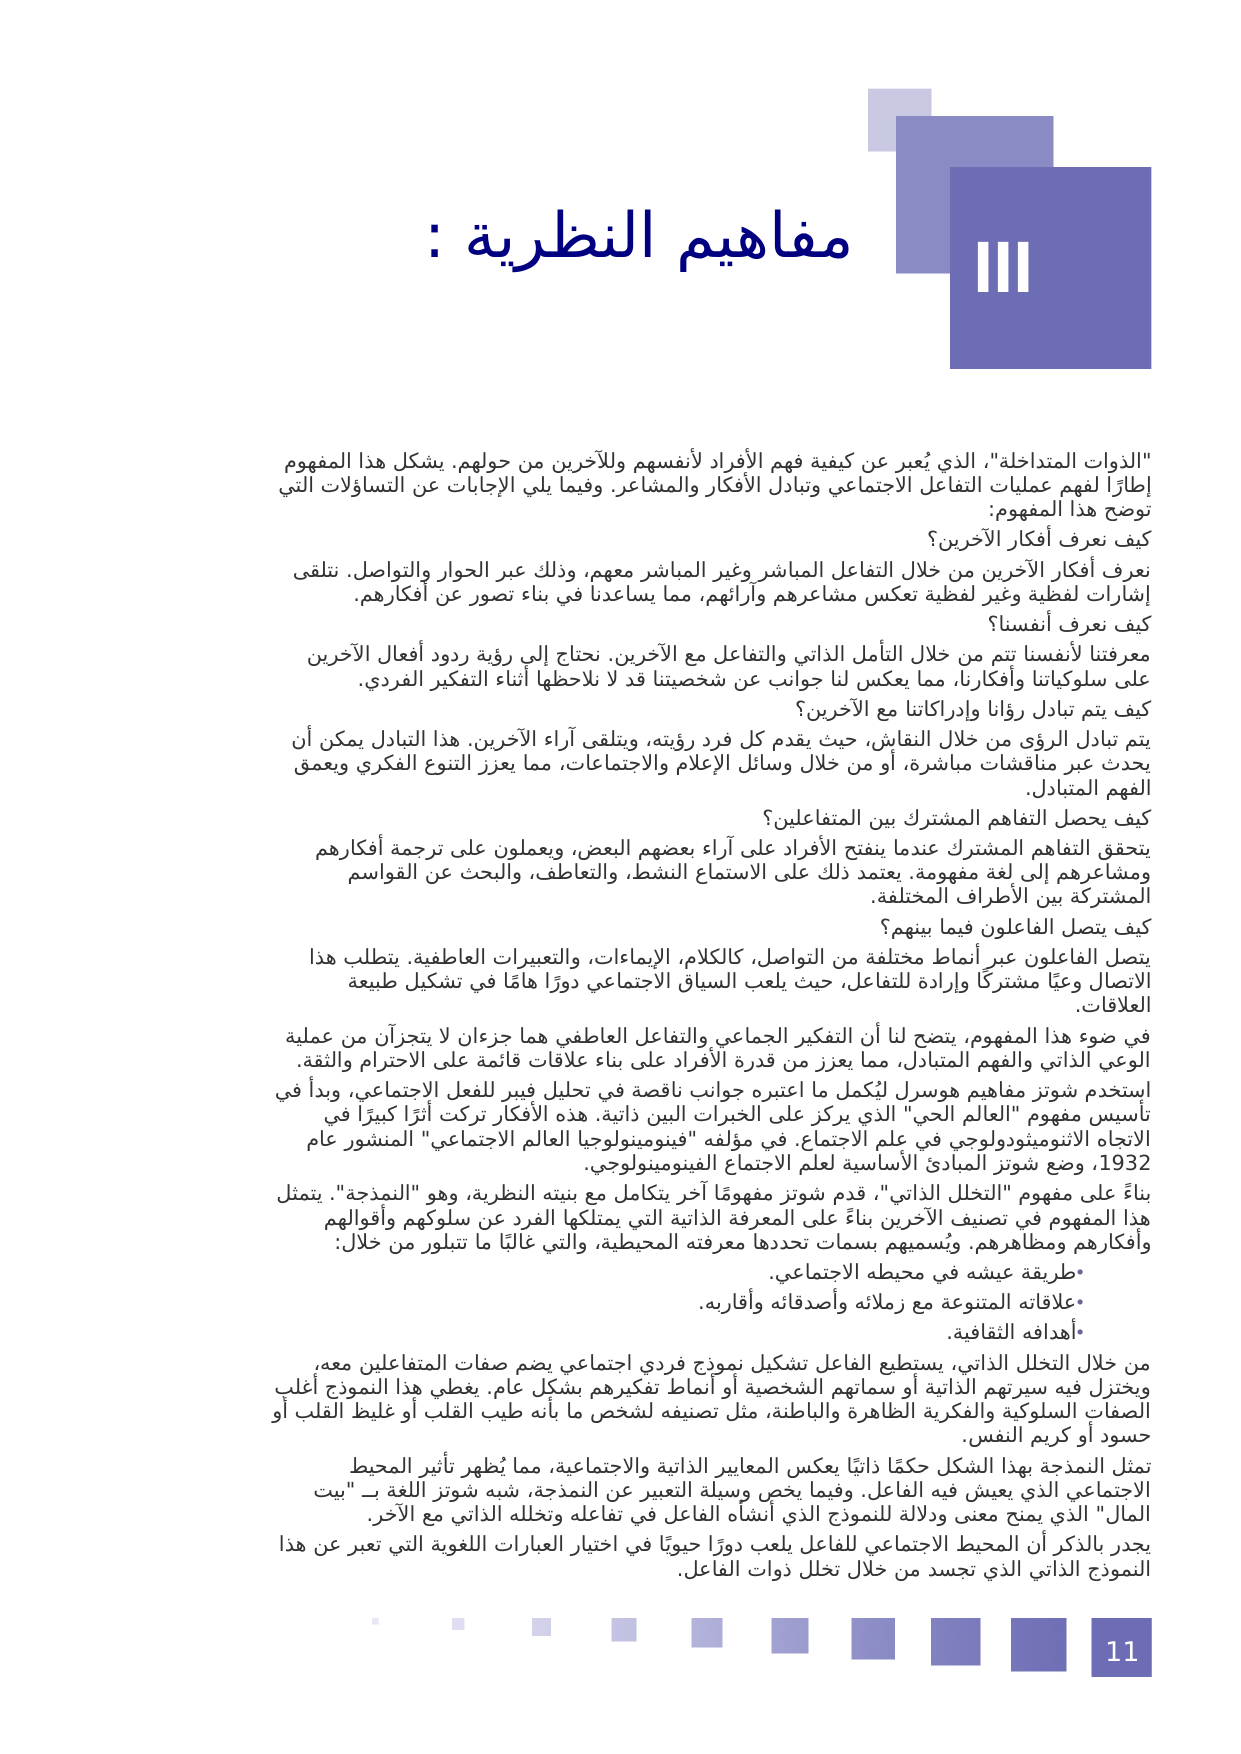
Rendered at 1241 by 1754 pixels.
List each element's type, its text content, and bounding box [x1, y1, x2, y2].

picture [351, 88, 1152, 449]
title - [745, 238, 752, 249]
text تمثل النمذجة بهذا الشكل حكمًا ذاتيًا يعكس المعايير الذاتية والاجتماعية، مما يُظهر تأثير المحيط الاجتماعي الذي يعيش فيه الفاعل. وفيما يخص وسيلة التعبير عن النمذجة، شبه شوتز اللغة بــ "بيت المال" الذي يمنح معنى ودلالة للنموذج الذي أنشأه الفاعل في تفاعله وتخلله الذاتي مع الآخر. [266, 1454, 1152, 1526]
text كيف نعرف أنفسنا؟ [266, 612, 1152, 636]
text يجدر بالذكر أن المحيط الاجتماعي للفاعل يلعب دورًا حيويًا في اختيار العبارات اللغوية التي تعبر عن هذا النموذج الذاتي الذي تجسد من خلال تخلل ذوات الفاعل. [266, 1532, 1152, 1581]
title - [568, 240, 590, 251]
title - [753, 242, 760, 254]
picture [351, 830, 1152, 836]
text يتم تبادل الرؤى من خلال النقاش، حيث يقدم كل فرد رؤيته، ويتلقى آراء الآخرين. هذا التبادل يمكن أن يحدث عبر مناقشات مباشرة، أو من خلال وسائل الإعلام والاجتماعات، مما يعزز التنوع الفكري ويعمق الفهم المتبادل. [266, 727, 1152, 800]
picture [351, 636, 1152, 642]
text كيف نعرف أفكار الآخرين؟ [266, 527, 1152, 552]
picture [351, 800, 1152, 806]
picture [351, 606, 1152, 612]
text كيف يحصل التفاهم المشترك بين المتفاعلين؟ [266, 806, 1152, 830]
picture [351, 691, 1152, 697]
title - [694, 244, 704, 253]
text "الذوات المتداخلة"، الذي يُعبر عن كيفية فهم الأفراد لأنفسهم وللآخرين من حولهم. يشكل هذا المفهوم إطارًا لفهم عمليات التفاعل الاجتماعي وتبادل الأفكار والمشاعر. وفيما يلي الإجابات عن التساؤلات التي توضح هذا المفهوم: [266, 449, 1152, 522]
title - [213, 199, 856, 272]
text يتحقق التفاهم المشترك عندما ينفتح الأفراد على آراء بعضهم البعض، ويعملون على ترجمة أفكارهم ومشاعرهم إلى لغة مفهومة. يعتمد ذلك على الاستماع النشط، والتعاطف، والبحث عن القواسم المشتركة بين الأطراف المختلفة. [266, 836, 1152, 909]
picture [351, 552, 1152, 558]
text بناءً على مفهوم "التخلل الذاتي"، قدم شوتز مفهومًا آخر يتكامل مع بنيته النظرية، وهو "النمذجة". يتمثل هذا المفهوم في تصنيف الآخرين بناءً على المعرفة الذاتية التي يمتلكها الفرد عن سلوكهم وأقوالهم وأفكارهم ومظاهرهم. ويُسميهم بسمات تحددها معرفته المحيطية، والتي غالبًا ما تتبلور من خلال: [266, 1181, 1152, 1254]
picture [177, 1618, 1152, 1677]
list علاقاته المتنوعة مع زملائه وأصدقائه وأقاربه. [266, 1290, 1114, 1314]
text كيف يتصل الفاعلون فيما بينهم؟ [266, 915, 1152, 939]
text في ضوء هذا المفهوم، يتضح لنا أن التفكير الجماعي والتفاعل العاطفي هما جزءان لا يتجزآن من عملية الوعي الذاتي والفهم المتبادل، مما يعزز من قدرة الأفراد على بناء علاقات قائمة على الاحترام والثقة. [266, 1024, 1152, 1072]
list أهدافه الثقافية. [266, 1320, 1114, 1345]
text كيف يتم تبادل رؤانا وإدراكاتنا مع الآخرين؟ [266, 697, 1152, 721]
picture [351, 522, 1152, 527]
text استخدم شوتز مفاهيم هوسرل ليُكمل ما اعتبره جوانب ناقصة في تحليل فيبر للفعل الاجتماعي، وبدأ في تأسيس مفهوم "العالم الحي" الذي يركز على الخبرات البين ذاتية. هذه الأفكار تركت أثرًا كبيرًا في الاتجاه الاثنوميثودولوجي في علم الاجتماع. في مؤلفه "فينومينولوجيا العالم الاجتماعي" المنشور عام 1932، وضع شوتز المبادئ الأساسية لعلم الاجتماع الفينومينولوجي. [266, 1078, 1152, 1175]
list طريقة عيشه في محيطه الاجتماعي. [266, 1260, 1114, 1284]
text يتصل الفاعلون عبر أنماط مختلفة من التواصل، كالكلام، الإيماءات، والتعبيرات العاطفية. يتطلب هذا الاتصال وعيًا مشتركًا وإرادة للتفاعل، حيث يلعب السياق الاجتماعي دورًا هامًا في تشكيل طبيعة العلاقات. [266, 945, 1152, 1018]
text نعرف أفكار الآخرين من خلال التفاعل المباشر وغير المباشر معهم، وذلك عبر الحوار والتواصل. نتلقى إشارات لفظية وغير لفظية تعكس مشاعرهم وآرائهم، مما يساعدنا في بناء تصور عن أفكارهم. [266, 558, 1152, 606]
picture [351, 721, 1152, 727]
text معرفتنا لأنفسنا تتم من خلال التأمل الذاتي والتفاعل مع الآخرين. نحتاج إلى رؤية ردود أفعال الآخرين على سلوكياتنا وأفكارنا، مما يعكس لنا جوانب عن شخصيتنا قد لا نلاحظها أثناء التفكير الفردي. [266, 642, 1152, 691]
text من خلال التخلل الذاتي، يستطيع الفاعل تشكيل نموذج فردي اجتماعي يضم صفات المتفاعلين معه، ويختزل فيه سيرتهم الذاتية أو سماتهم الشخصية أو أنماط تفكيرهم بشكل عام. يغطي هذا النموذج أغلب الصفات السلوكية والفكرية الظاهرة والباطنة، مثل تصنيفه لشخص ما بأنه طيب القلب أو غليظ القلب أو حسود أو كريم النفس. [266, 1351, 1152, 1448]
